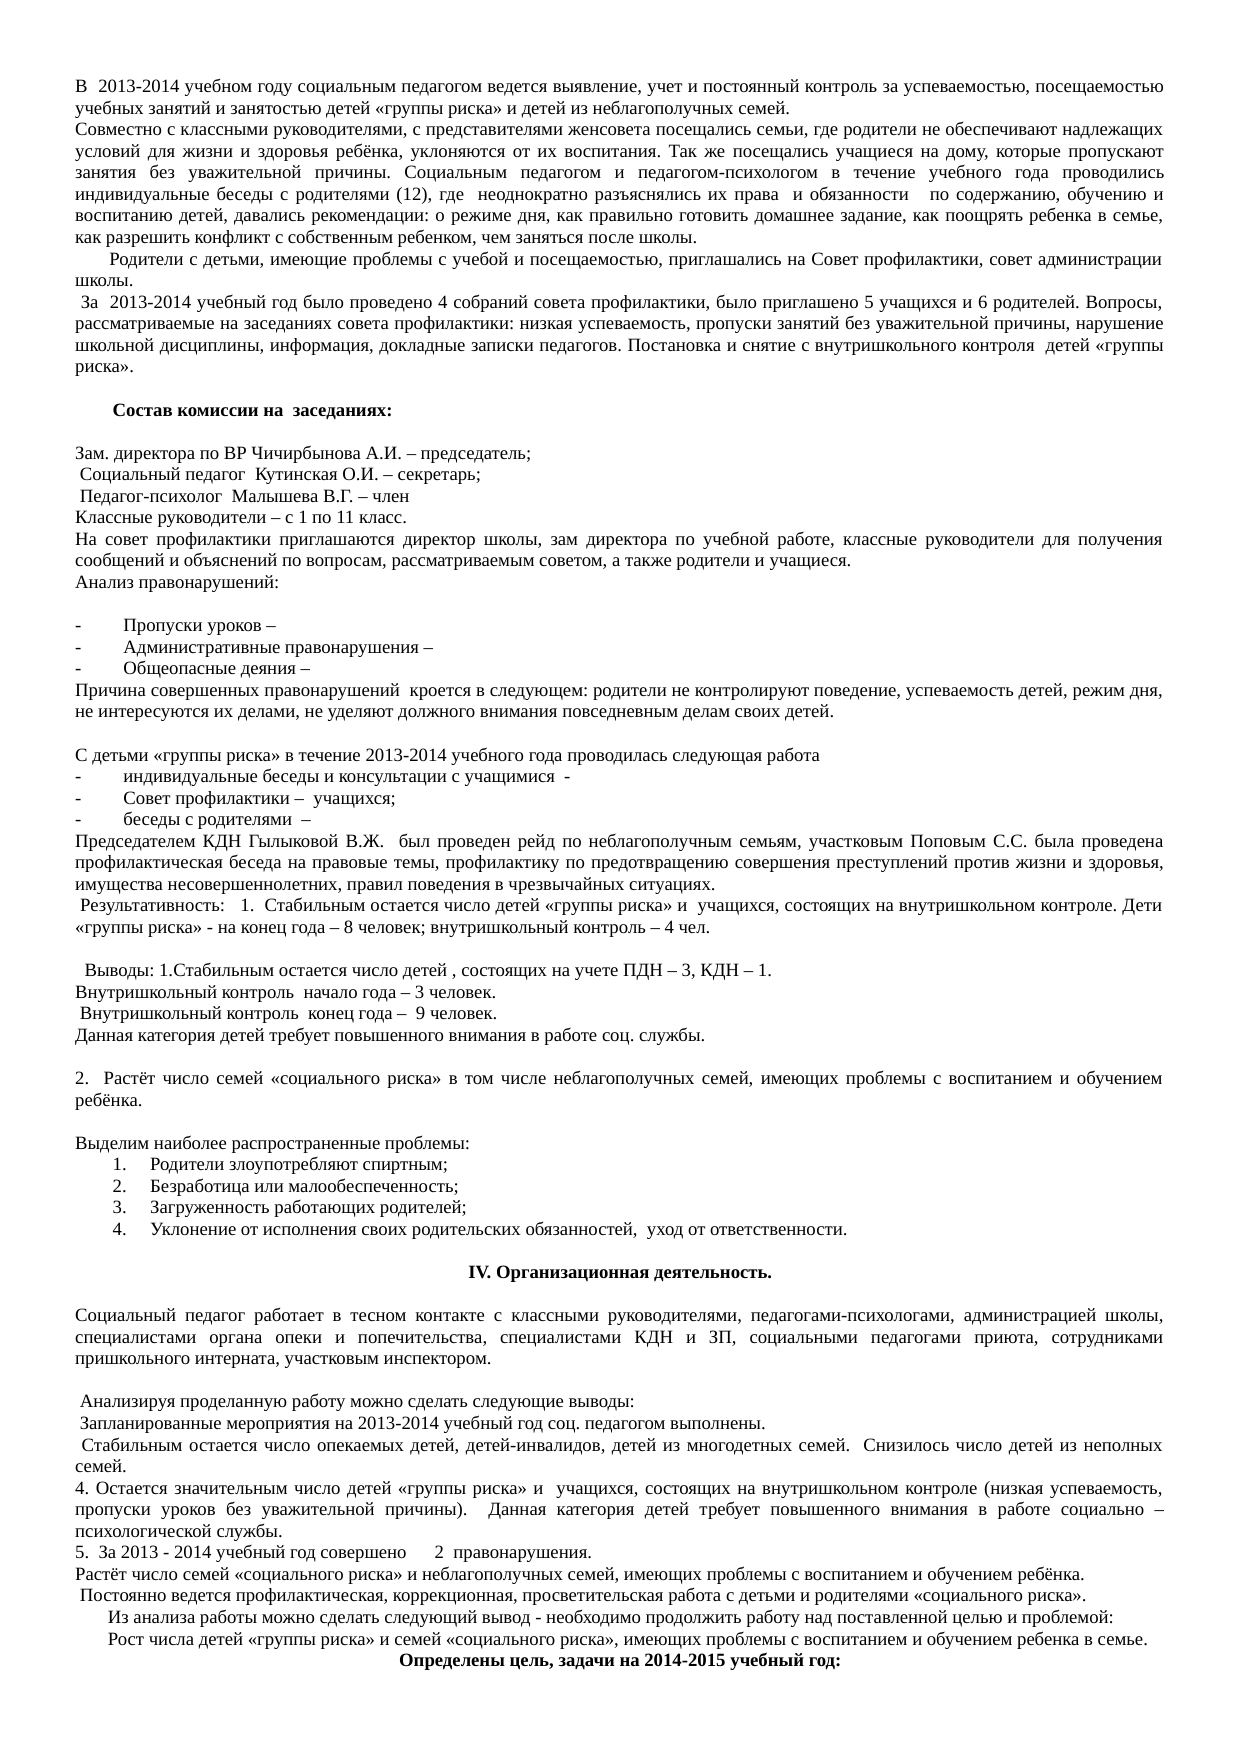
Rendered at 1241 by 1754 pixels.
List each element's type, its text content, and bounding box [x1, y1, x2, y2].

text 5. За 2013 - 2014 учебный год совершено 2 правонарушения. [75, 1541, 1165, 1563]
text Стабильным остается число опекаемых детей, детей-инвалидов, детей из многодетных семей. Снизилось число детей из неполных семей. [75, 1433, 1165, 1477]
text С детьми «группы риска» в течение 2013-2014 учебного года проводилась следующая работа [75, 743, 1165, 765]
text Внутришкольный контроль начало года – 3 человек. [75, 981, 1165, 1002]
text Растёт число семей «социального риска» и неблагополучных семей, имеющих проблемы с воспитанием и обучением ребёнка. [75, 1563, 1165, 1584]
text Рост числа детей «группы риска» и семей «социального риска», имеющих проблемы с воспитанием и обучением ребенка в семье. [75, 1627, 1165, 1649]
text Зам. директора по ВР Чичирбынова А.И. – председатель; [75, 442, 1165, 463]
text За 2013-2014 учебный год было проведено 4 собраний совета профилактики, было приглашено 5 учащихся и 6 родителей. Вопросы, рассматриваемые на заседаниях совета профилактики: низкая успеваемость, пропуски занятий без уважительной причины, нарушение школьной дисциплины, информация, докладные записки педагогов. Постановка и снятие с внутришкольного контроля детей «группы риска». [75, 291, 1165, 377]
list Родители злоупотребляют спиртным; [112, 1153, 1165, 1175]
text - Общеопасные деяния – [75, 657, 1165, 679]
text Родители с детьми, имеющие проблемы с учебой и посещаемостью, приглашались на Совет профилактики, совет администрации школы. [75, 247, 1165, 291]
text 2. Растёт число семей «социального риска» в том числе неблагополучных семей, имеющих проблемы с воспитанием и обучением ребёнка. [75, 1067, 1165, 1110]
text - индивидуальные беседы и консультации с учащимися - [75, 765, 1165, 787]
text Совместно с классными руководителями, с представителями женсовета посещались семьи, где родители не обеспечивают надлежащих условий для жизни и здоровья ребёнка, уклоняются от их воспитания. Так же посещались учащиеся на дому, которые пропускают занятия без уважительной причины. Социальным педагогом и педагогом-психологом в течение учебного года проводились индивидуальные беседы с родителями (12), где неоднократно разъяснялись их права и обязанности по содержанию, обучению и воспитанию детей, давались рекомендации: о режиме дня, как правильно готовить домашнее задание, как поощрять ребенка в семье, как разрешить конфликт с собственным ребенком, чем заняться после школы. [75, 118, 1165, 247]
text 4. Остается значительным число детей «группы риска» и учащихся, состоящих на внутришкольном контроле (низкая успеваемость, пропуски уроков без уважительной причины). Данная категория детей требует повышенного внимания в работе социально – психологической службы. [75, 1477, 1165, 1541]
text Анализируя проделанную работу можно сделать следующие выводы: [75, 1390, 1165, 1412]
text Председателем КДН Гылыковой В.Ж. был проведен рейд по неблагополучным семьям, участковым Поповым С.С. была проведена профилактическая беседа на правовые темы, профилактику по предотвращению совершения преступлений против жизни и здоровья, имущества несовершеннолетних, правил поведения в чрезвычайных ситуациях. [75, 830, 1165, 894]
text Результативность: 1. Стабильным остается число детей «группы риска» и учащихся, состоящих на внутришкольном контроле. Дети «группы риска» - на конец года – 8 человек; внутришкольный контроль – 4 чел. [75, 894, 1165, 937]
text На совет профилактики приглашаются директор школы, зам директора по учебной работе, классные руководители для получения сообщений и объяснений по вопросам, рассматриваемым советом, а также родители и учащиеся. [75, 528, 1165, 571]
list Безработица или малообеспеченность; [112, 1175, 1165, 1196]
text Внутришкольный контроль конец года – 9 человек. [75, 1002, 1165, 1024]
list Уклонение от исполнения своих родительских обязанностей, уход от ответственности. [112, 1218, 1165, 1239]
text Запланированные мероприятия на 2013-2014 учебный год соц. педагогом выполнены. [75, 1412, 1165, 1433]
text Социальный педагог работает в тесном контакте с классными руководителями, педагогами-психологами, администрацией школы, специалистами органа опеки и попечительства, специалистами КДН и ЗП, социальными педагогами приюта, сотрудниками пришкольного интерната, участковым инспектором. [75, 1304, 1165, 1369]
text Из анализа работы можно сделать следующий вывод - необходимо продолжить работу над поставленной целью и проблемой: [75, 1606, 1165, 1627]
text - Пропуски уроков – [75, 614, 1165, 636]
text - Совет профилактики – учащихся; [75, 787, 1165, 808]
text Постоянно ведется профилактическая, коррекционная, просветительская работа с детьми и родителями «социального риска». [75, 1584, 1165, 1606]
text Анализ правонарушений: [75, 571, 1165, 592]
text - беседы с родителями – [75, 808, 1165, 830]
text Причина совершенных правонарушений кроется в следующем: родители не контролируют поведение, успеваемость детей, режим дня, не интересуются их делами, не уделяют должного внимания повседневным делам своих детей. [75, 679, 1165, 722]
text В 2013-2014 учебном году социальным педагогом ведется выявление, учет и постоянный контроль за успеваемостью, посещаемостью учебных занятий и занятостью детей «группы риска» и детей из неблагополучных семей. [75, 75, 1165, 118]
text Выводы: 1.Стабильным остается число детей , состоящих на учете ПДН – 3, КДН – 1. [75, 959, 1165, 981]
text Педагог-психолог Малышева В.Г. – член [75, 485, 1165, 506]
text - Административные правонарушения – [75, 636, 1165, 657]
list Загруженность работающих родителей; [112, 1196, 1165, 1218]
text Состав комиссии на заседаниях: [75, 398, 1165, 420]
text Социальный педагог Кутинская О.И. – секретарь; [75, 463, 1165, 485]
text Определены цель, задачи на 2014-2015 учебный год: [75, 1649, 1165, 1671]
text Классные руководители – с 1 по 11 класс. [75, 506, 1165, 528]
text IV. Организационная деятельность. [75, 1261, 1165, 1282]
text Данная категория детей требует повышенного внимания в работе соц. службы. [75, 1024, 1165, 1045]
text Выделим наиболее распространенные проблемы: [75, 1132, 1165, 1153]
